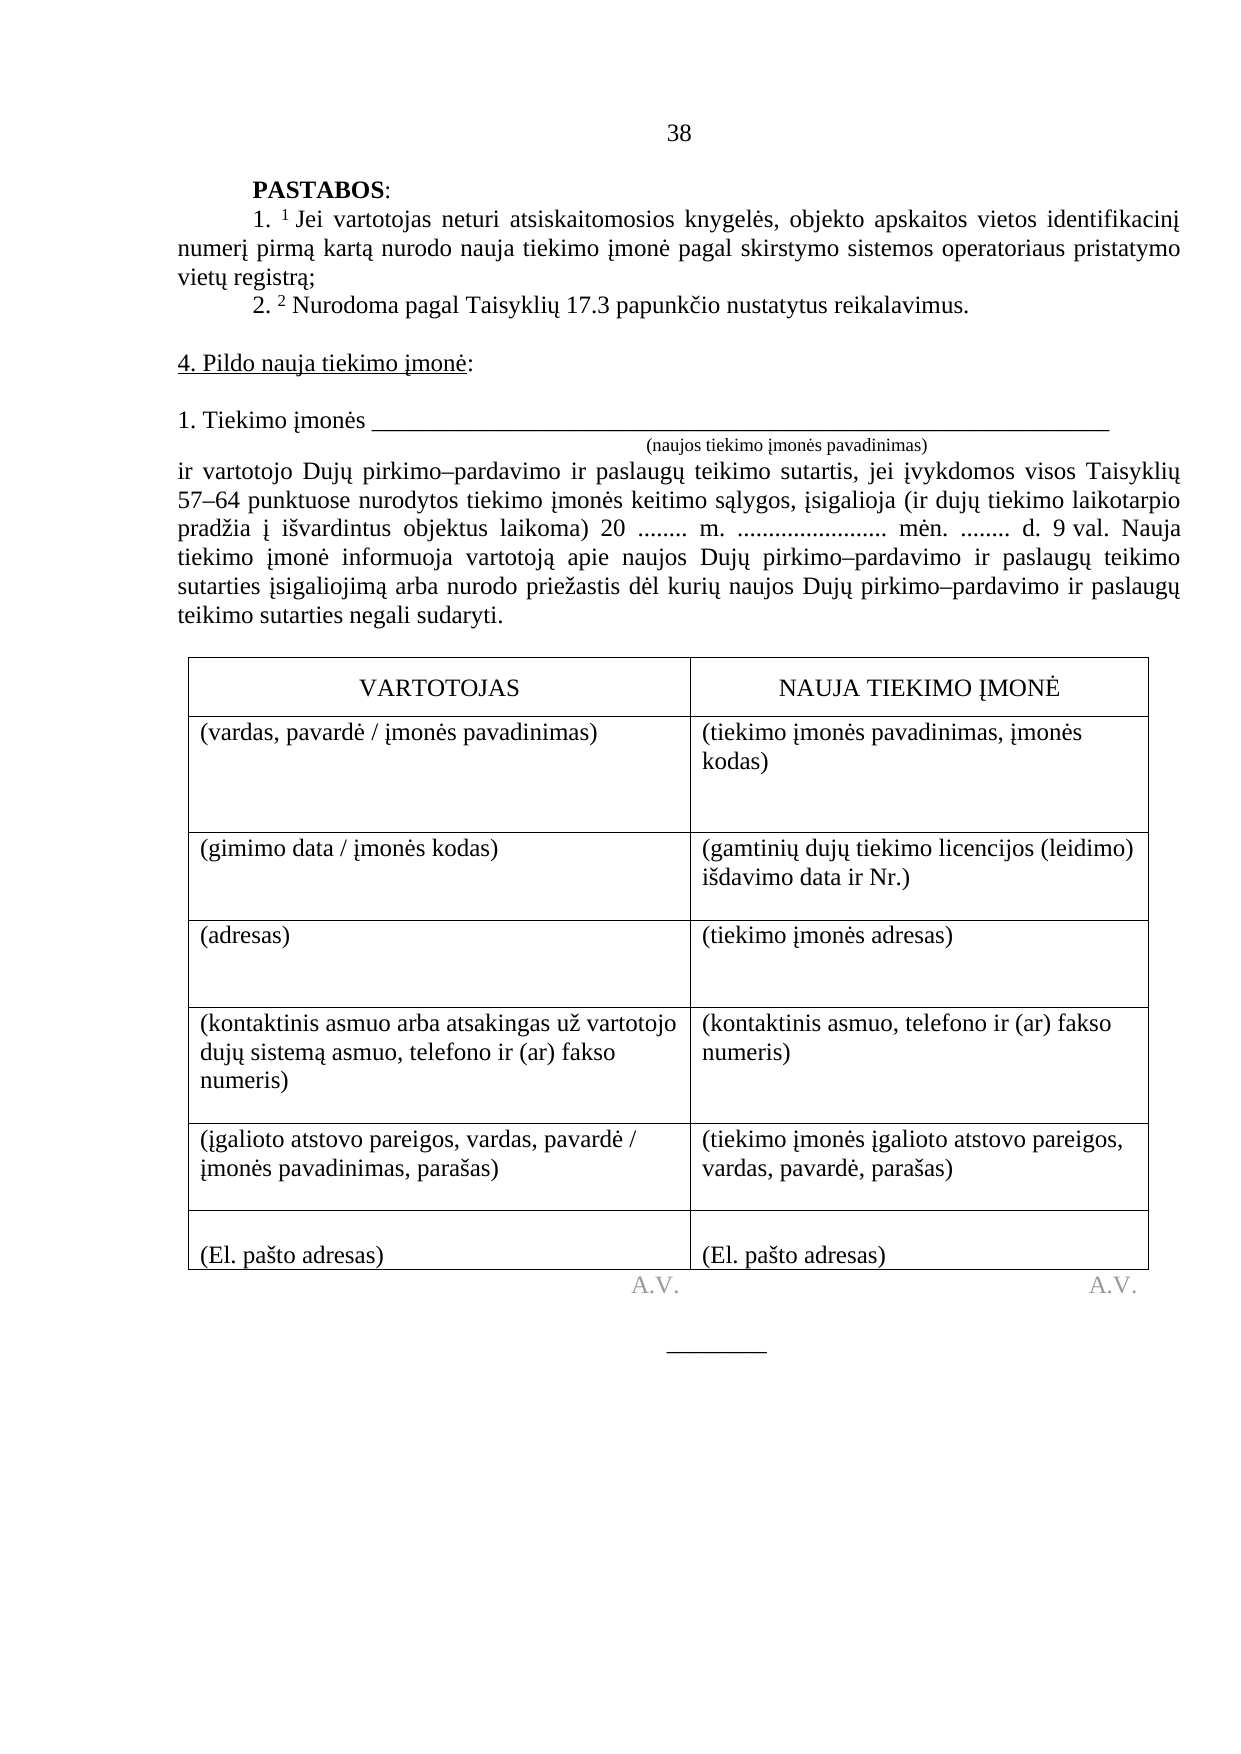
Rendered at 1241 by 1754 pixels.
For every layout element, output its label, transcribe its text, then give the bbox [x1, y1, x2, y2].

table_cell (vardas, pavardė / įmonės pavadinimas) [189, 717, 690, 832]
table_cell (tiekimo įmonės pavadinimas, įmonės kodas) [691, 717, 1148, 832]
table_cell (gimimo data / įmonės kodas) [189, 833, 690, 919]
table_cell A.V. [691, 1270, 1148, 1298]
table_cell (kontaktinis asmuo, telefono ir (ar) fakso numeris) [691, 1008, 1148, 1123]
table_cell (kontaktinis asmuo arba atsakingas už vartotojo dujų sistemą asmuo, telefono ir (ar) fakso numeris) [189, 1008, 690, 1123]
table_cell (tiekimo įmonės įgalioto atstovo pareigos, vardas, pavardė, parašas) [691, 1124, 1148, 1210]
table_cell (įgalioto atstovo pareigos, vardas, pavardė / įmonės pavadinimas, parašas) [189, 1124, 690, 1210]
table_cell (El. pašto adresas) [691, 1211, 1148, 1269]
table_cell (El. pašto adresas) [189, 1211, 690, 1269]
table_cell (gamtinių dujų tiekimo licencijos (leidimo) išdavimo data ir Nr.) [691, 833, 1148, 919]
table_cell (adresas) [189, 921, 690, 1007]
table_header NAUJA TIEKIMO ĮMONĖ [691, 658, 1148, 716]
table_cell (tiekimo įmonės adresas) [691, 921, 1148, 1007]
text (naujos tiekimo įmonės pavadinimas) [196, 434, 1181, 456]
text 1. 1 Jei vartotojas neturi atsiskaitomosios knygelės, objekto apskaitos vietos identifikacinį numerį pirmą kartą nurodo nauja tiekimo įmonė pagal skirstymo sistemos operatoriaus pristatymo vietų registrą; [177, 204, 1181, 291]
table_cell A.V. [189, 1270, 691, 1298]
text ________ [177, 1327, 1181, 1356]
text ir vartotojo Dujų pirkimo–pardavimo ir paslaugų teikimo sutartis, jei įvykdomos visos Taisyklių 57–64 punktuose nurodytos tiekimo įmonės keitimo sąlygos, įsigalioja (ir dujų tiekimo laikotarpio pradžia į išvardintus objektus laikoma) 20 ........ m. ........................ mėn. ........ d. 9 val. Nauja tiekimo įmonė informuoja vartotoją apie naujos Dujų pirkimo–pardavimo ir paslaugų teikimo sutarties įsigaliojimą arba nurodo priežastis dėl kurių naujos Dujų pirkimo–pardavimo ir paslaugų teikimo sutarties negali sudaryti. [177, 456, 1181, 628]
text PASTABOS: [177, 176, 1181, 204]
text 2. 2 Nurodoma pagal Taisyklių 17.3 papunkčio nustatytus reikalavimus. [177, 291, 1181, 319]
table_header Vartotojas [189, 658, 690, 716]
text 4. Pildo nauja tiekimo įmonė: [177, 348, 1181, 377]
text 1. Tiekimo įmonės ___________________________________________________________ [177, 406, 1181, 434]
